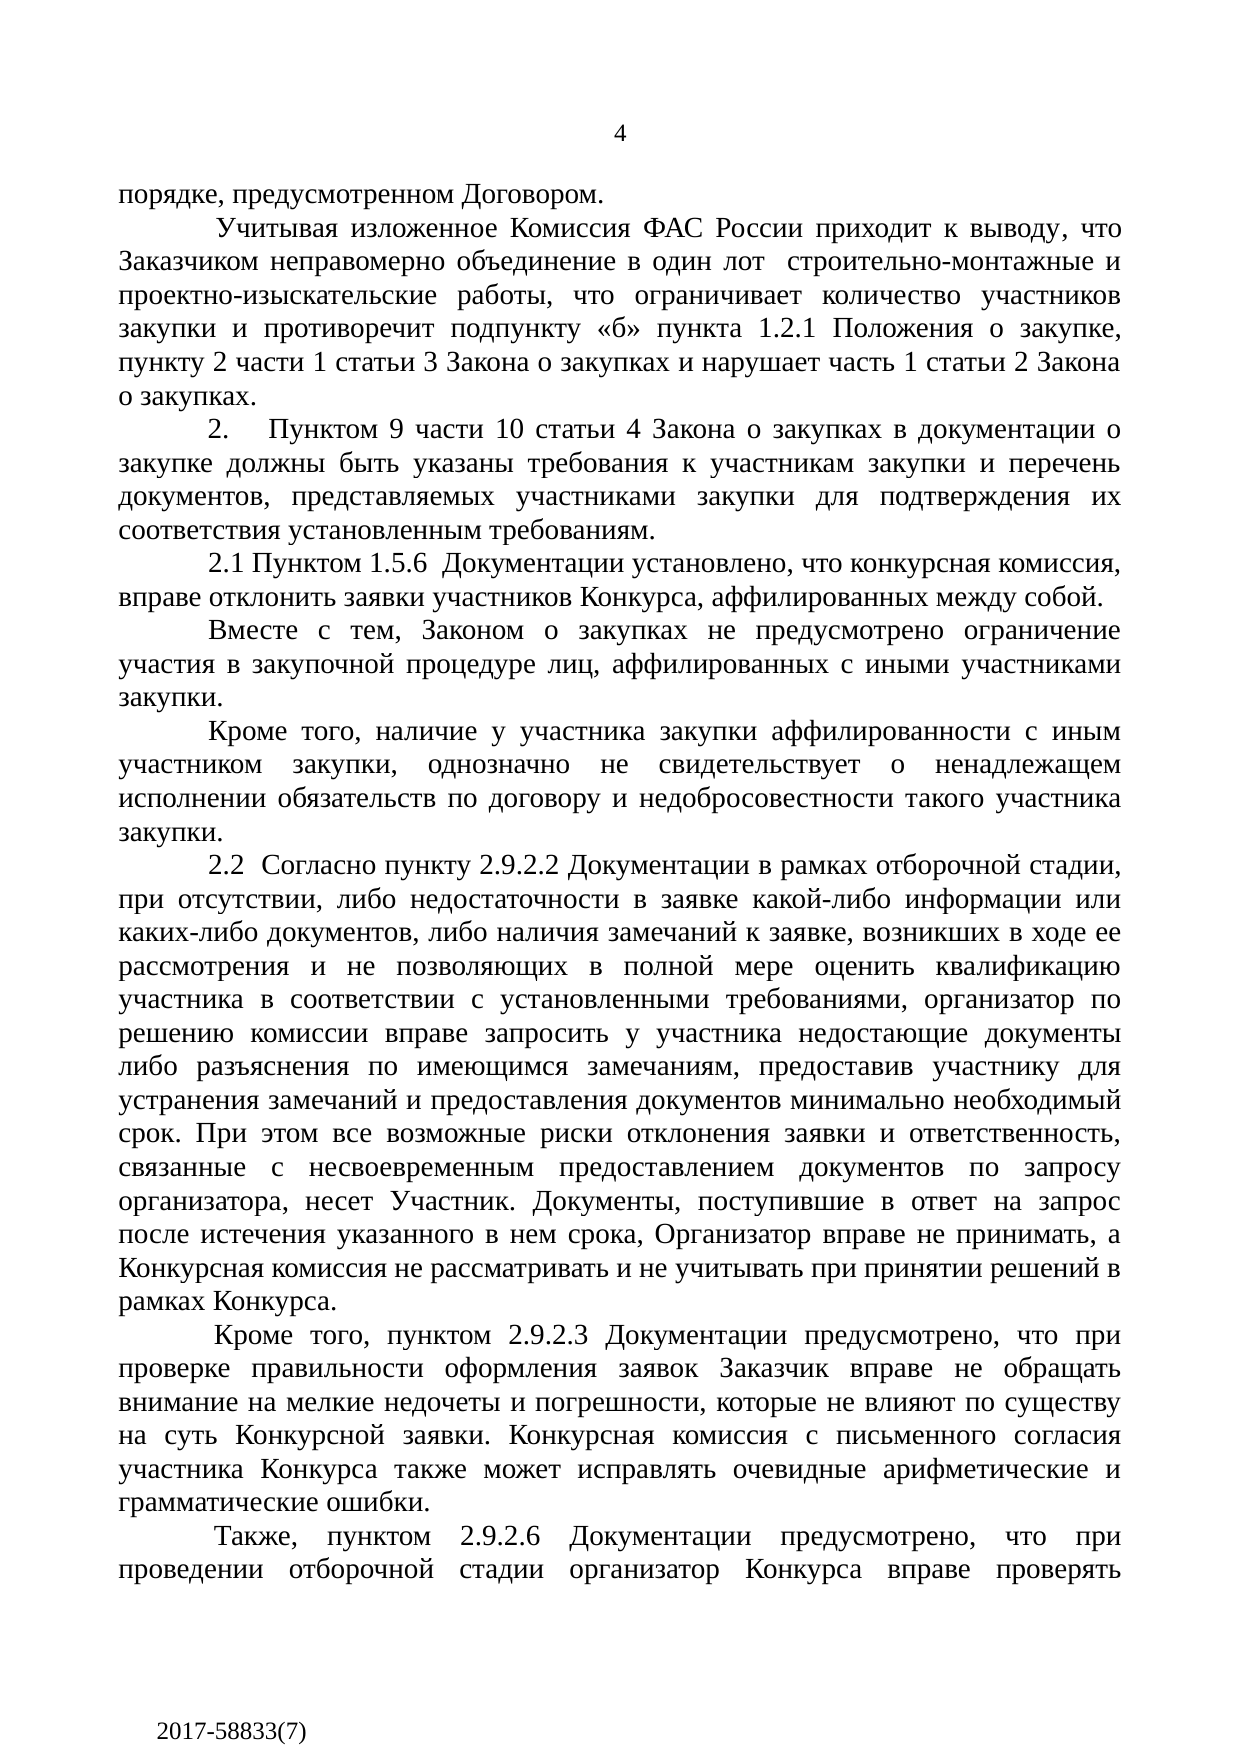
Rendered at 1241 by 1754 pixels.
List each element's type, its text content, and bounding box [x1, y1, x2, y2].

text Кроме того, наличие у участника закупки аффилированности с иным участником закупки, однозначно не свидетельствует о ненадлежащем исполнении обязательств по договору и недобросовестности такого участника закупки. [118, 713, 1122, 847]
text Кроме того, пунктом 2.9.2.3 Документации предусмотрено, что при проверке правильности оформления заявок Заказчик вправе не обращать внимание на мелкие недочеты и погрешности, которые не влияют по существу на суть Конкурсной заявки. Конкурсная комиссия с письменного согласия участника Конкурса также может исправлять очевидные арифметические и грамматические ошибки. [118, 1317, 1122, 1518]
text Вместе с тем, Законом о закупках не предусмотрено ограничение участия в закупочной процедуре лиц, аффилированных с иными участниками закупки. [118, 612, 1122, 713]
list Пунктом 9 части 10 статьи 4 Закона о закупках в документации о закупке должны быть указаны требования к участникам закупки и перечень документов, представляемых участниками закупки для подтверждения их соответствия установленным требованиям. [118, 411, 1122, 545]
text порядке, предусмотренном Договором. [118, 176, 1122, 210]
text Также, пунктом 2.9.2.6 Документации предусмотрено, что при проведении отборочной стадии организатор Конкурса вправе проверять [118, 1518, 1122, 1585]
text Учитывая изложенное Комиссия ФАС России приходит к выводу, что Заказчиком неправомерно объединение в один лот строительно-монтажные и проектно-изыскательские работы, что ограничивает количество участников закупки и противоречит подпункту «б» пункта 1.2.1 Положения о закупке, пункту 2 части 1 статьи 3 Закона о закупках и нарушает часть 1 статьи 2 Закона о закупках. [118, 210, 1122, 411]
text 2.1 Пунктом 1.5.6 Документации установлено, что конкурсная комиссия, вправе отклонить заявки участников Конкурса, аффилированных между собой. [118, 545, 1122, 612]
text 2.2 Согласно пункту 2.9.2.2 Документации в рамках отборочной стадии, при отсутствии, либо недостаточности в заявке какой-либо информации или каких-либо документов, либо наличия замечаний к заявке, возникших в ходе ее рассмотрения и не позволяющих в полной мере оценить квалификацию участника в соответствии с установленными требованиями, организатор по решению комиссии вправе запросить у участника недостающие документы либо разъяснения по имеющимся замечаниям, предоставив участнику для устранения замечаний и предоставления документов минимально необходимый срок. При этом все возможные риски отклонения заявки и ответственность, связанные с несвоевременным предоставлением документов по запросу организатора, несет Участник. Документы, поступившие в ответ на запрос после истечения указанного в нем срока, Организатор вправе не принимать, а Конкурсная комиссия не рассматривать и не учитывать при принятии решений в рамках Конкурса. [118, 847, 1122, 1317]
